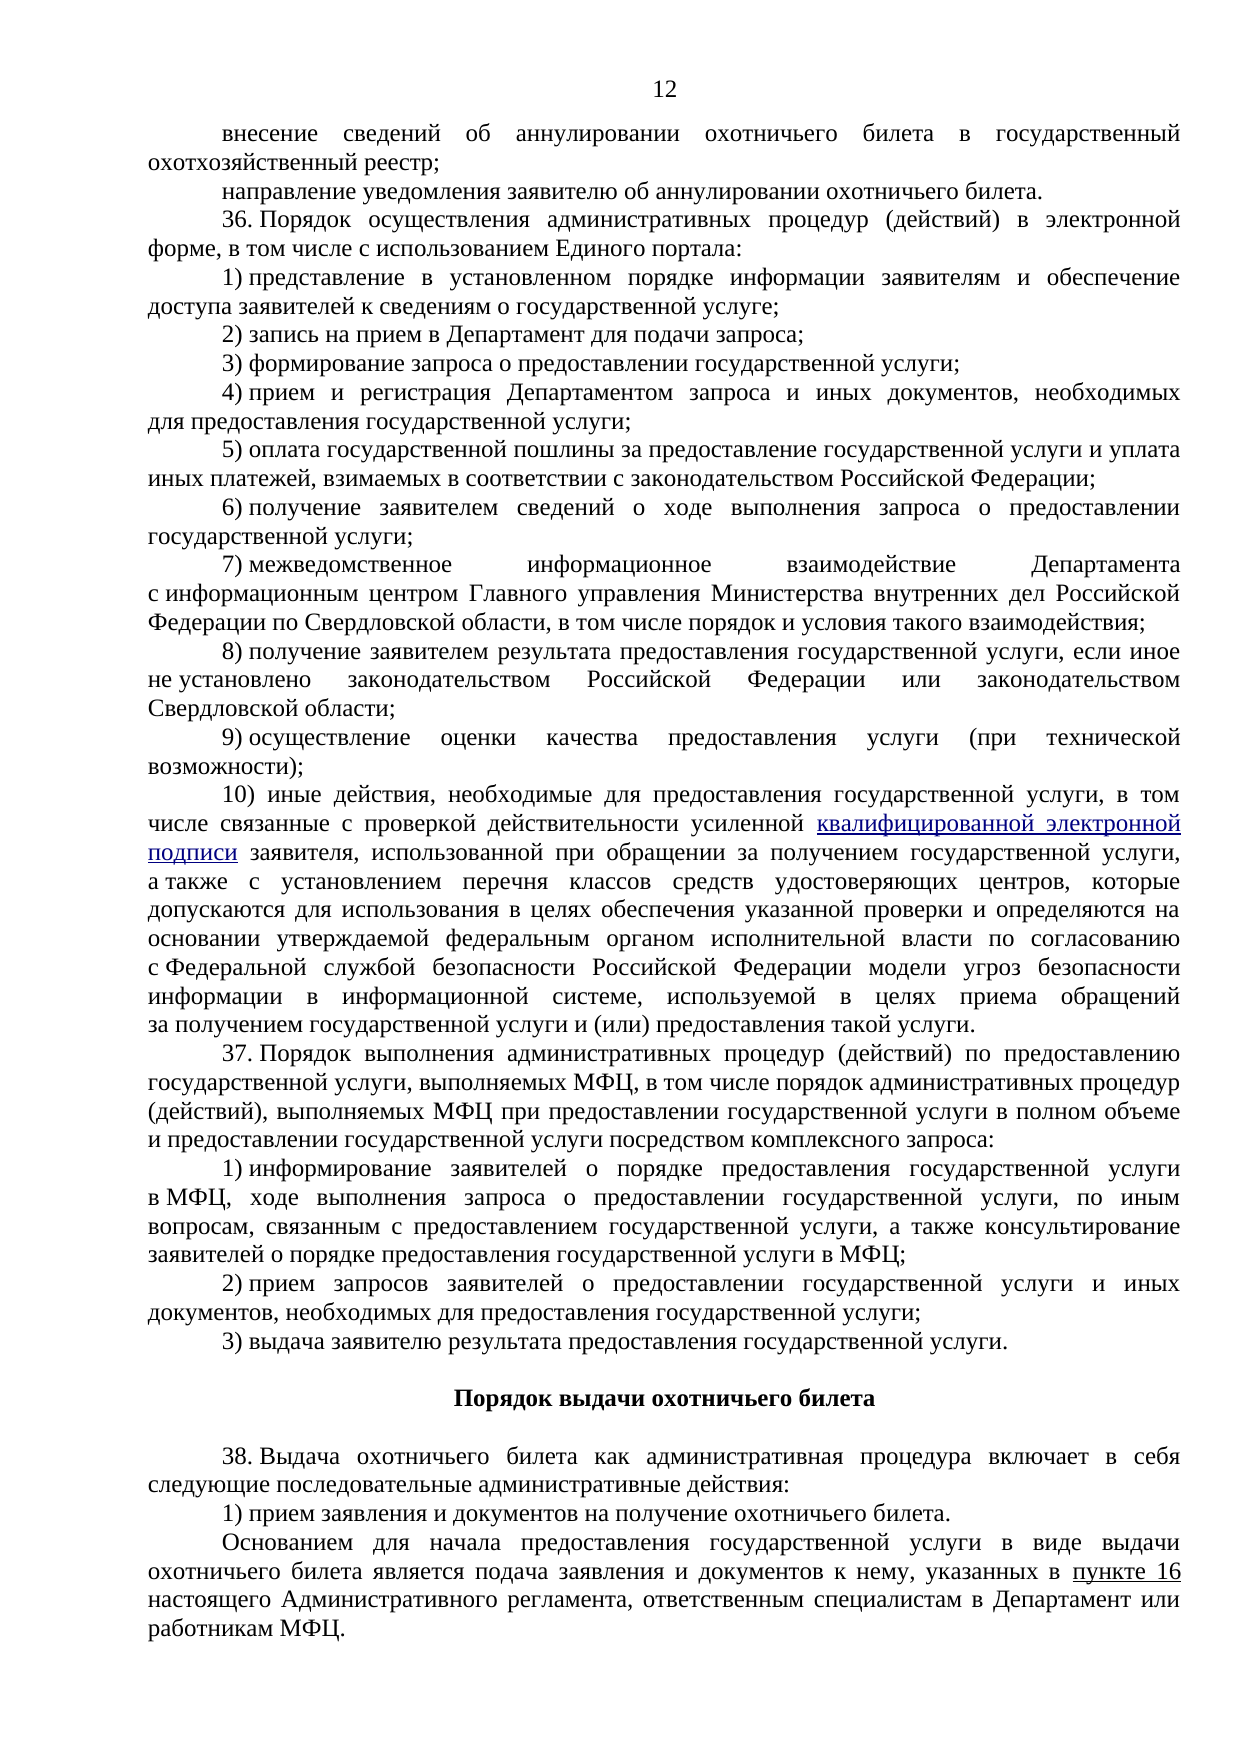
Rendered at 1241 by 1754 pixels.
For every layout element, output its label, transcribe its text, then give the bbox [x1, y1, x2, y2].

text 1) информирование заявителей о порядке предоставления государственной услуги в МФЦ, ходе выполнения запроса о предоставлении государственной услуги, по иным вопросам, связанным с предоставлением государственной услуги, а также консультирование заявителей о порядке предоставления государственной услуги в МФЦ; [148, 1153, 1181, 1268]
text 38. Выдача охотничьего билета как административная процедура включает в себя следующие последовательные административные действия: [148, 1441, 1181, 1498]
text внесение сведений об аннулировании охотничьего билета в государственный охотхозяйственный реестр; [148, 118, 1181, 176]
text 2) прием запросов заявителей о предоставлении государственной услуги и иных документов, необходимых для предоставления государственной услуги; [148, 1268, 1181, 1326]
text Основанием для начала предоставления государственной услуги в виде выдачи охотничьего билета является подача заявления и документов к нему, указанных в пункте 16 настоящего Административного регламента, ответственным специалистам в Департамент или работникам МФЦ. [148, 1527, 1181, 1642]
text 1) представление в установленном порядке информации заявителям и обеспечение доступа заявителей к сведениям о государственной услуге; [148, 262, 1181, 319]
text направление уведомления заявителю об аннулировании охотничьего билета. [148, 176, 1181, 204]
text 37. Порядок выполнения административных процедур (действий) по предоставлению государственной услуги, выполняемых МФЦ, в том числе порядок административных процедур (действий), выполняемых МФЦ при предоставлении государственной услуги в полном объеме и предоставлении государственной услуги посредством комплексного запроса: [148, 1038, 1181, 1153]
text 6) получение заявителем сведений о ходе выполнения запроса о предоставлении государственной услуги; [148, 492, 1181, 549]
text 1) прием заявления и документов на получение охотничьего билета. [148, 1498, 1181, 1527]
text 36. Порядок осуществления административных процедур (действий) в электронной форме, в том числе с использованием Единого портала: [148, 204, 1181, 262]
text 3) формирование запроса о предоставлении государственной услуги; [148, 348, 1181, 377]
text 5) оплата государственной пошлины за предоставление государственной услуги и уплата иных платежей, взимаемых в соответствии с законодательством Российской Федерации; [148, 434, 1181, 492]
text 10) иные действия, необходимые для предоставления государственной услуги, в том числе связанные с проверкой действительности усиленной квалифицированной электронной подписи заявителя, использованной при обращении за получением государственной услуги, а также с установлением перечня классов средств удостоверяющих центров, которые допускаются для использования в целях обеспечения указанной проверки и определяются на основании утверждаемой федеральным органом исполнительной власти по согласованию с Федеральной службой безопасности Российской Федерации модели угроз безопасности информации в информационной системе, используемой в целях приема обращений за получением государственной услуги и (или) предоставления такой услуги. [148, 779, 1181, 1038]
text 9) осуществление оценки качества предоставления услуги (при технической возможности); [148, 722, 1181, 779]
text 4) прием и регистрация Департаментом запроса и иных документов, необходимых для предоставления государственной услуги; [148, 377, 1181, 434]
text 8) получение заявителем результата предоставления государственной услуги, если иное не установлено законодательством Российской Федерации или законодательством Свердловской области; [148, 636, 1181, 722]
text 2) запись на прием в Департамент для подачи запроса; [148, 319, 1181, 348]
text 3) выдача заявителю результата предоставления государственной услуги. [148, 1326, 1181, 1354]
text Порядок выдачи охотничьего билета [148, 1383, 1181, 1412]
text 7) межведомственное информационное взаимодействие Департамента с информационным центром Главного управления Министерства внутренних дел Российской Федерации по Свердловской области, в том числе порядок и условия такого взаимодействия; [148, 549, 1181, 636]
